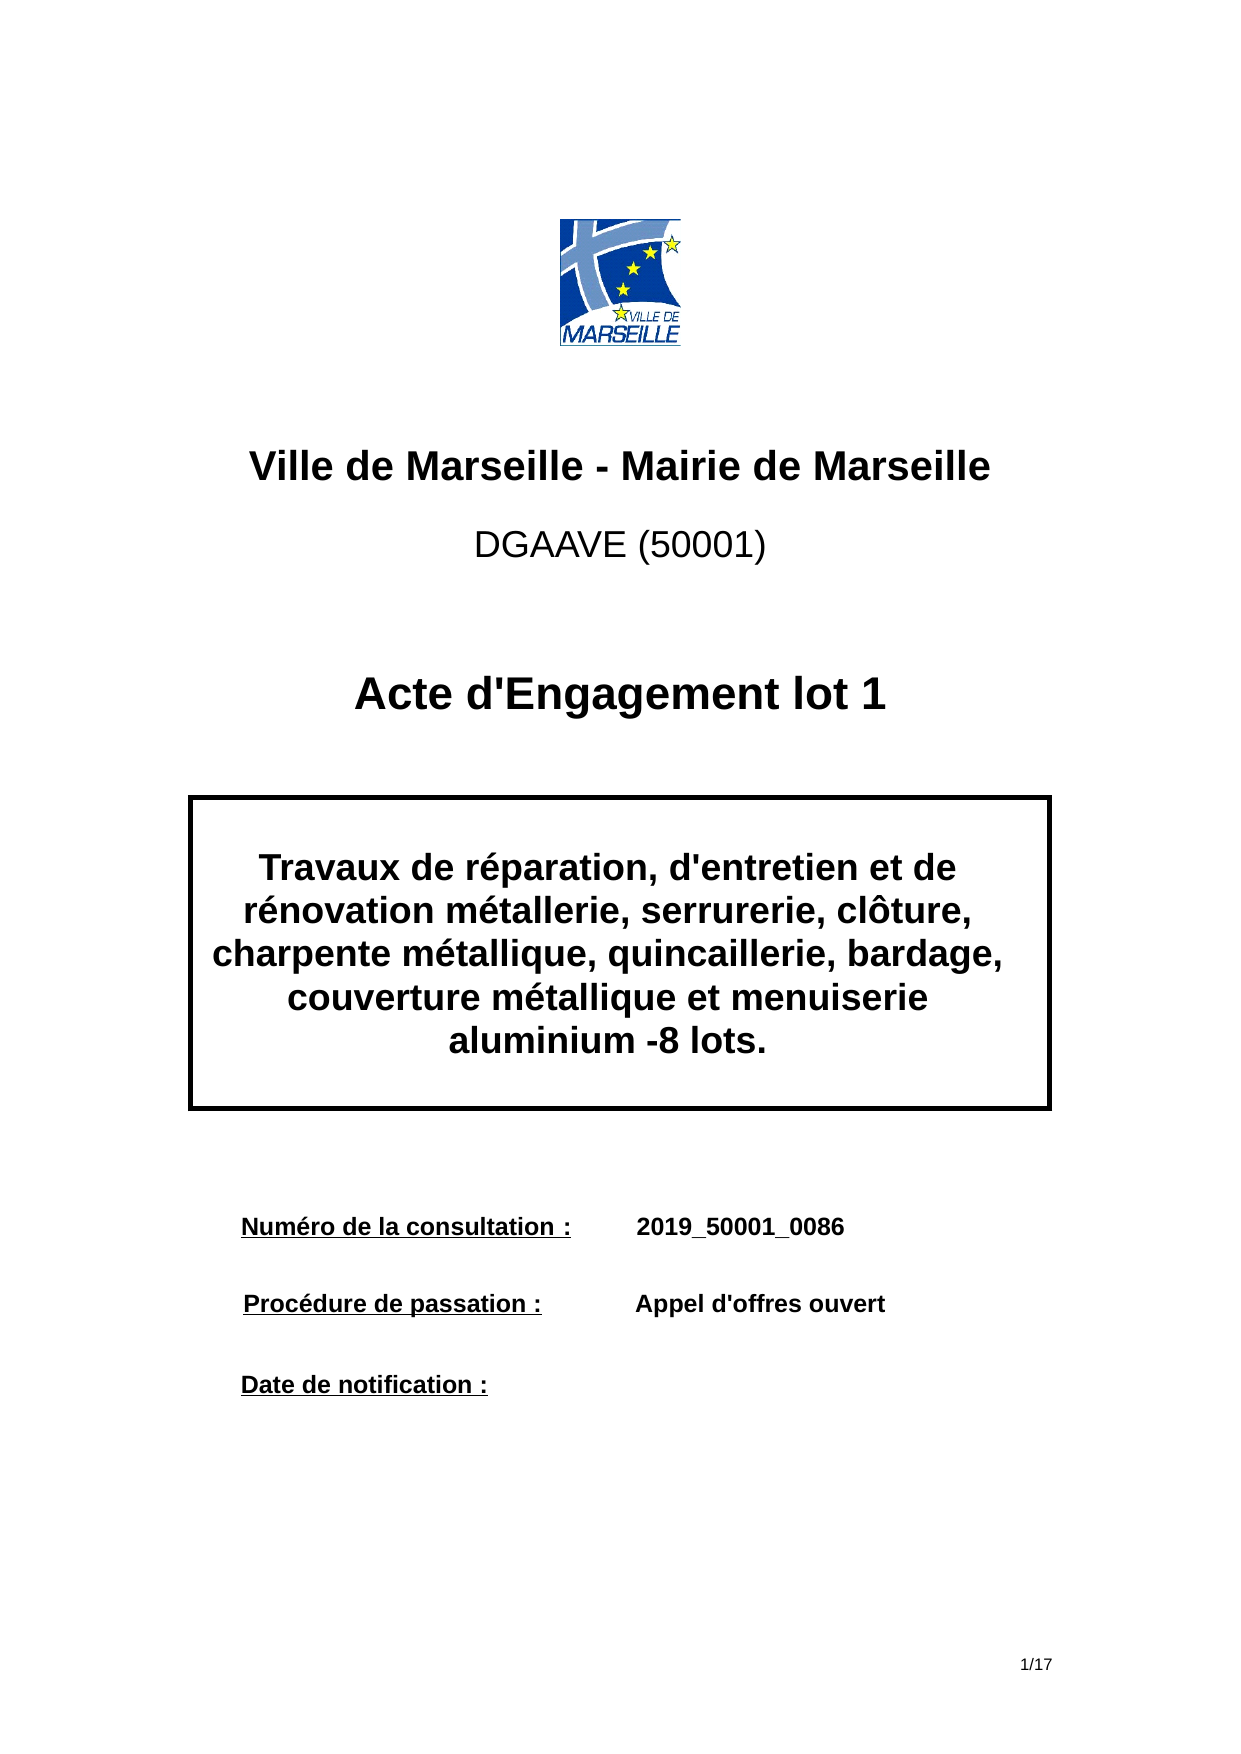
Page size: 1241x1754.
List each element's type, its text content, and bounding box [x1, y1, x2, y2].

text Procédure de passation : Appel d'offres ouvert [243, 1289, 1052, 1318]
text Numéro de la consultation : 2019_50001_0086 [241, 1212, 1052, 1241]
text Travaux de réparation, d'entretien et de rénovation métallerie, serrurerie, clôture, charpente métallique, quincaillerie, bardage, couverture métallique et menuiserie aluminium -8 lots. [193, 838, 1047, 1061]
text DGAAVE (50001) [188, 523, 1052, 566]
text Ville de Marseille - Mairie de Marseille [188, 441, 1052, 489]
text Acte d'Engagement lot 1 [188, 667, 1052, 719]
text Date de notification : [241, 1370, 1052, 1399]
